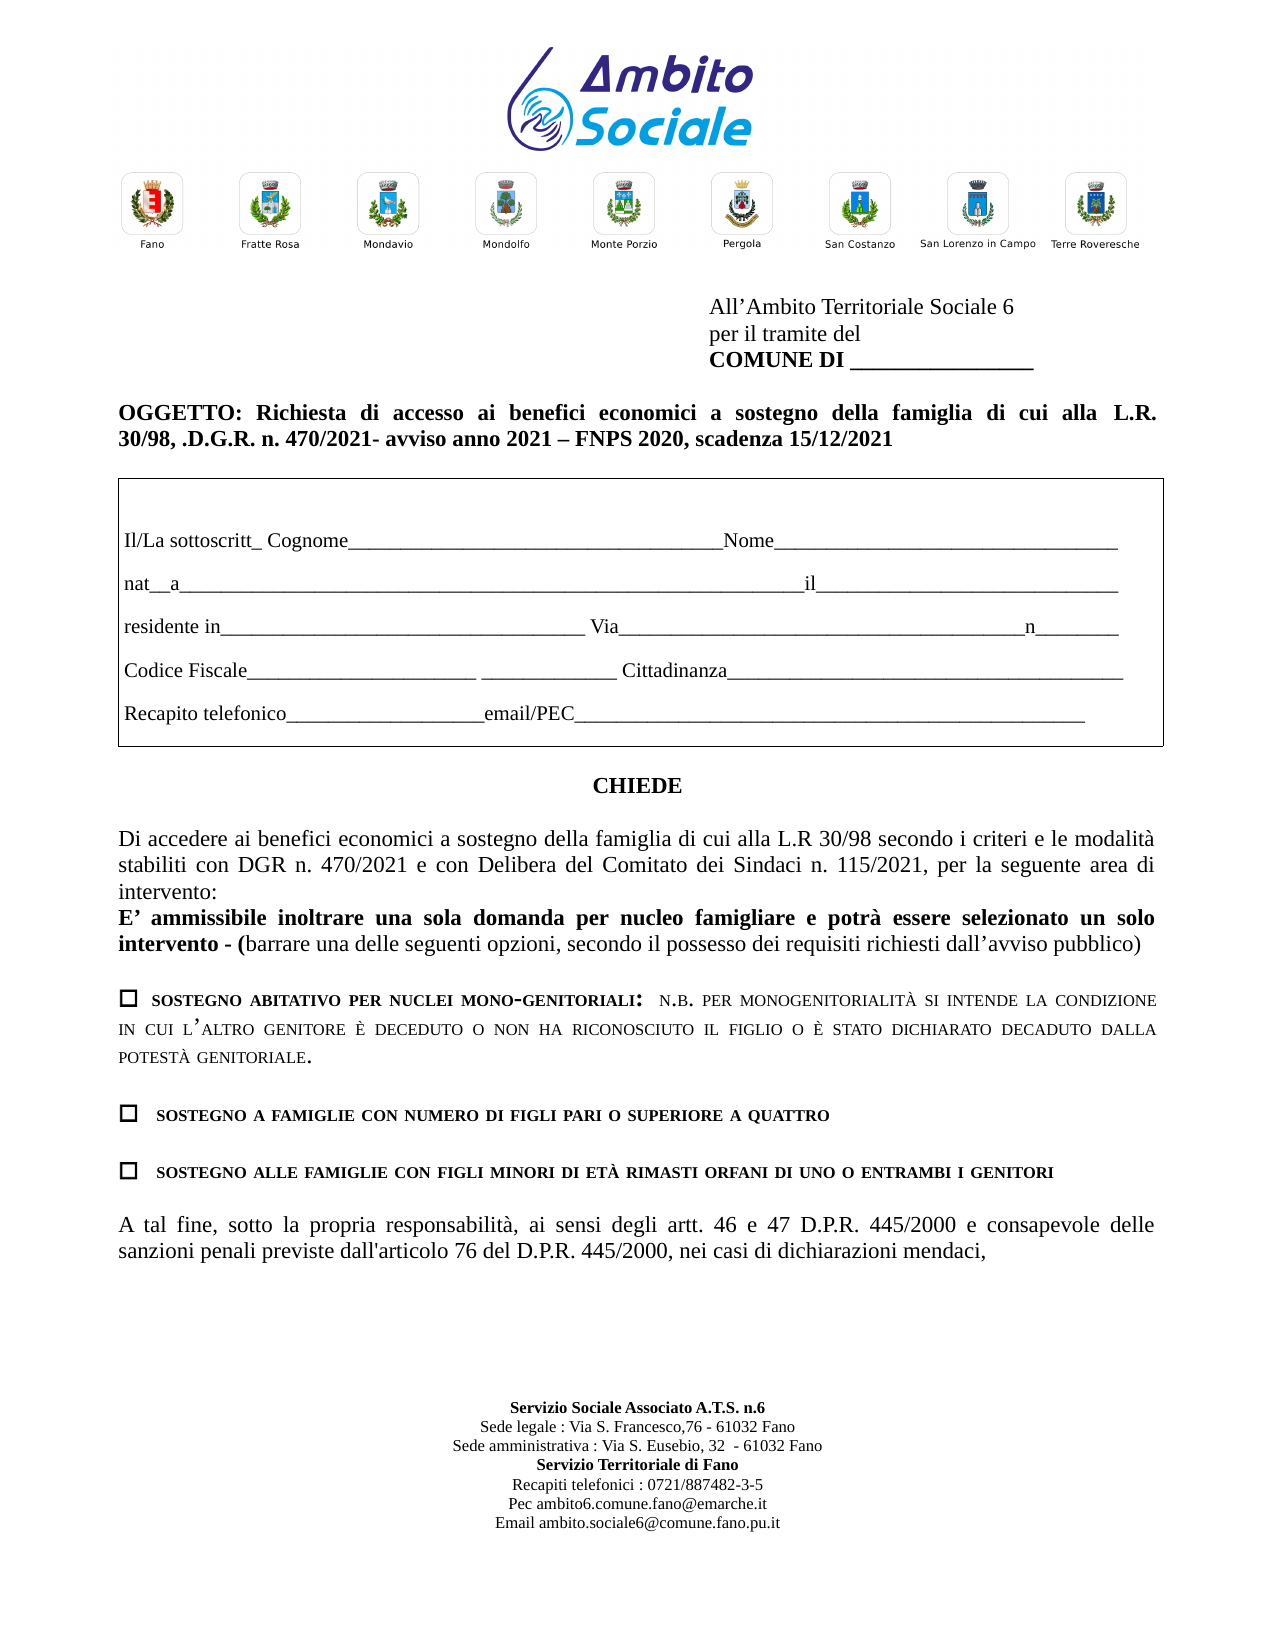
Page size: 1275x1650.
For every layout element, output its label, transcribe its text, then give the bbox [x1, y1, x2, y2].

text E’ ammissibile inoltrare una sola domanda per nucleo famigliare e potrà essere selezionato un solo intervento - (barrare una delle seguenti opzioni, secondo il possesso dei requisiti richiesti dall’avviso pubblico) [118, 904, 1157, 957]
text per il tramite del [118, 320, 1157, 346]
text COMUNE DI ________________ [118, 346, 1157, 373]
text A tal fine, sotto la propria responsabilità, ai sensi degli artt. 46 e 47 D.P.R. 445/2000 e consapevole delle sanzioni penali previste dall'articolo 76 del D.P.R. 445/2000, nei casi di dichiarazioni mendaci, [118, 1211, 1157, 1263]
text Di accedere ai benefici economici a sostegno della famiglia di cui alla L.R 30/98 secondo i criteri e le modalità stabiliti con DGR n. 470/2021 e con Delibera del Comitato dei Sindaci n. 115/2021, per la seguente area di intervento: [118, 825, 1157, 904]
text ¨ sostegno a famiglie con numero di figli pari o superiore a quattro [118, 1098, 1157, 1127]
text ¨ sostegno alle famiglie con figli minori di età rimasti orfani di uno o entrambi i genitori [118, 1156, 1157, 1184]
text All’Ambito Territoriale Sociale 6 [118, 291, 1157, 320]
text CHIEDE [118, 772, 1157, 799]
table_header Il/La sottoscritt_ Cognome____________________________________Nome_________________________________ nat__a____________________________________________________________il_____________________________ residente in___________________________________ Via_______________________________________n________ Codice Fiscale______________________ _____________ Cittadinanza______________________________________ Recapito telefonico___________________email/PEC_________________________________________________ [119, 479, 1163, 746]
text ¨ sostegno abitativo per nuclei mono-genitoriali: n.b. per monogenitorialità si intende la condizione in cui l’altro genitore è deceduto o non ha riconosciuto il figlio o è stato dichiarato decaduto dalla potestà genitoriale. [118, 983, 1157, 1069]
picture [110, 40, 1149, 257]
text OGGETTO: Richiesta di accesso ai benefici economici a sostegno della famiglia di cui alla L.R. 30/98, .D.G.R. n. 470/2021- avviso anno 2021 – FNPS 2020, scadenza 15/12/2021 [118, 399, 1157, 452]
